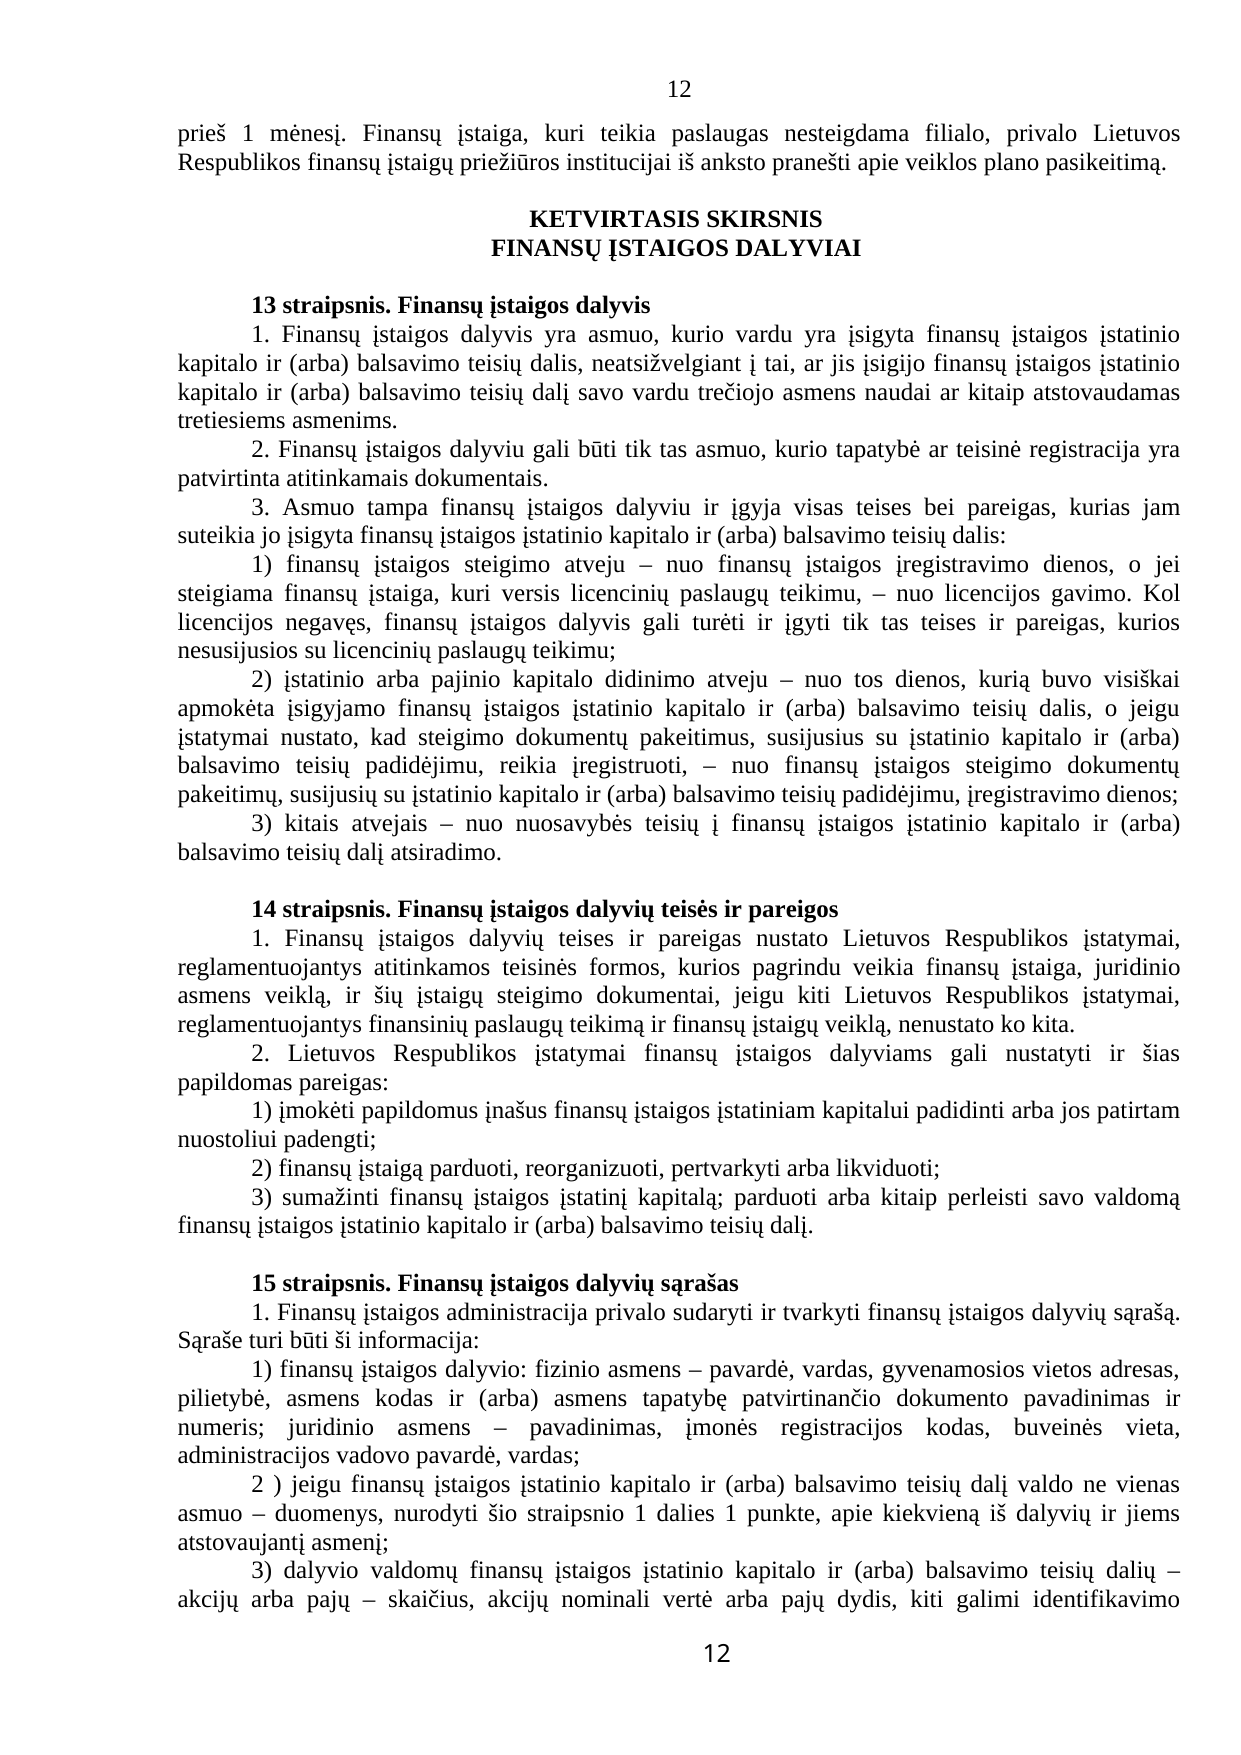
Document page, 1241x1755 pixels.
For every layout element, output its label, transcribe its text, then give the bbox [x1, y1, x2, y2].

text 3) kitais atvejais – nuo nuosavybės teisių į finansų įstaigos įstatinio kapitalo ir (arba) balsavimo teisių dalį atsiradimo. [177, 808, 1181, 866]
text 2) finansų įstaigą parduoti, reorganizuoti, pertvarkyti arba likviduoti; [177, 1153, 1181, 1182]
text 3. Asmuo tampa finansų įstaigos dalyviu ir įgyja visas teises bei pareigas, kurias jam suteikia jo įsigyta finansų įstaigos įstatinio kapitalo ir (arba) balsavimo teisių dalis: [177, 492, 1181, 549]
text prieš 1 mėnesį. Finansų įstaiga, kuri teikia paslaugas nesteigdama filialo, privalo Lietuvos Respublikos finansų įstaigų priežiūros institucijai iš anksto pranešti apie veiklos plano pasikeitimą. [177, 118, 1181, 176]
text 1. Finansų įstaigos dalyvių teises ir pareigas nustato Lietuvos Respublikos įstatymai, reglamentuojantys atitinkamos teisinės formos, kurios pagrindu veikia finansų įstaiga, juridinio asmens veiklą, ir šių įstaigų steigimo dokumentai, jeigu kiti Lietuvos Respublikos įstatymai, reglamentuojantys finansinių paslaugų teikimą ir finansų įstaigų veiklą, nenustato ko kita. [177, 923, 1181, 1038]
text 1) finansų įstaigos steigimo atveju – nuo finansų įstaigos įregistravimo dienos, o jei steigiama finansų įstaiga, kuri versis licencinių paslaugų teikimu, – nuo licencijos gavimo. Kol licencijos negavęs, finansų įstaigos dalyvis gali turėti ir įgyti tik tas teises ir pareigas, kurios nesusijusios su licencinių paslaugų teikimu; [177, 549, 1181, 664]
text 3) dalyvio valdomų finansų įstaigos įstatinio kapitalo ir (arba) balsavimo teisių dalių – akcijų arba pajų – skaičius, akcijų nominali vertė arba pajų dydis, kiti galimi identifikavimo [177, 1556, 1181, 1613]
text 1. Finansų įstaigos administracija privalo sudaryti ir tvarkyti finansų įstaigos dalyvių sąrašą. Sąraše turi būti ši informacija: [177, 1297, 1181, 1354]
text 2. Lietuvos Respublikos įstatymai finansų įstaigos dalyviams gali nustatyti ir šias papildomas pareigas: [177, 1038, 1181, 1096]
text 1) finansų įstaigos dalyvio: fizinio asmens – pavardė, vardas, gyvenamosios vietos adresas, pilietybė, asmens kodas ir (arba) asmens tapatybę patvirtinančio dokumento pavadinimas ir numeris; juridinio asmens – pavadinimas, įmonės registracijos kodas, buveinės vieta, administracijos vadovo pavardė, vardas; [177, 1354, 1181, 1469]
text FINANSŲ ĮSTAIGOS DALYVIAI [177, 233, 1181, 262]
text 1) įmokėti papildomus įnašus finansų įstaigos įstatiniam kapitalui padidinti arba jos patirtam nuostoliui padengti; [177, 1096, 1181, 1153]
text 2 ) jeigu finansų įstaigos įstatinio kapitalo ir (arba) balsavimo teisių dalį valdo ne vienas asmuo – duomenys, nurodyti šio straipsnio 1 dalies 1 punkte, apie kiekvieną iš dalyvių ir jiems atstovaujantį asmenį; [177, 1469, 1181, 1556]
text 2) įstatinio arba pajinio kapitalo didinimo atveju – nuo tos dienos, kurią buvo visiškai apmokėta įsigyjamo finansų įstaigos įstatinio kapitalo ir (arba) balsavimo teisių dalis, o jeigu įstatymai nustato, kad steigimo dokumentų pakeitimus, susijusius su įstatinio kapitalo ir (arba) balsavimo teisių padidėjimu, reikia įregistruoti, – nuo finansų įstaigos steigimo dokumentų pakeitimų, susijusių su įstatinio kapitalo ir (arba) balsavimo teisių padidėjimu, įregistravimo dienos; [177, 664, 1181, 808]
text KETVIRTASIS SKIRSNIS [177, 204, 1181, 233]
text 13 straipsnis. Finansų įstaigos dalyvis [177, 291, 1181, 319]
text 2. Finansų įstaigos dalyviu gali būti tik tas asmuo, kurio tapatybė ar teisinė registracija yra patvirtinta atitinkamais dokumentais. [177, 434, 1181, 492]
text 15 straipsnis. Finansų įstaigos dalyvių sąrašas [177, 1268, 1181, 1297]
text 1. Finansų įstaigos dalyvis yra asmuo, kurio vardu yra įsigyta finansų įstaigos įstatinio kapitalo ir (arba) balsavimo teisių dalis, neatsižvelgiant į tai, ar jis įsigijo finansų įstaigos įstatinio kapitalo ir (arba) balsavimo teisių dalį savo vardu trečiojo asmens naudai ar kitaip atstovaudamas tretiesiems asmenims. [177, 319, 1181, 434]
text 14 straipsnis. Finansų įstaigos dalyvių teisės ir pareigos [177, 894, 1181, 923]
text 3) sumažinti finansų įstaigos įstatinį kapitalą; parduoti arba kitaip perleisti savo valdomą finansų įstaigos įstatinio kapitalo ir (arba) balsavimo teisių dalį. [177, 1182, 1181, 1239]
